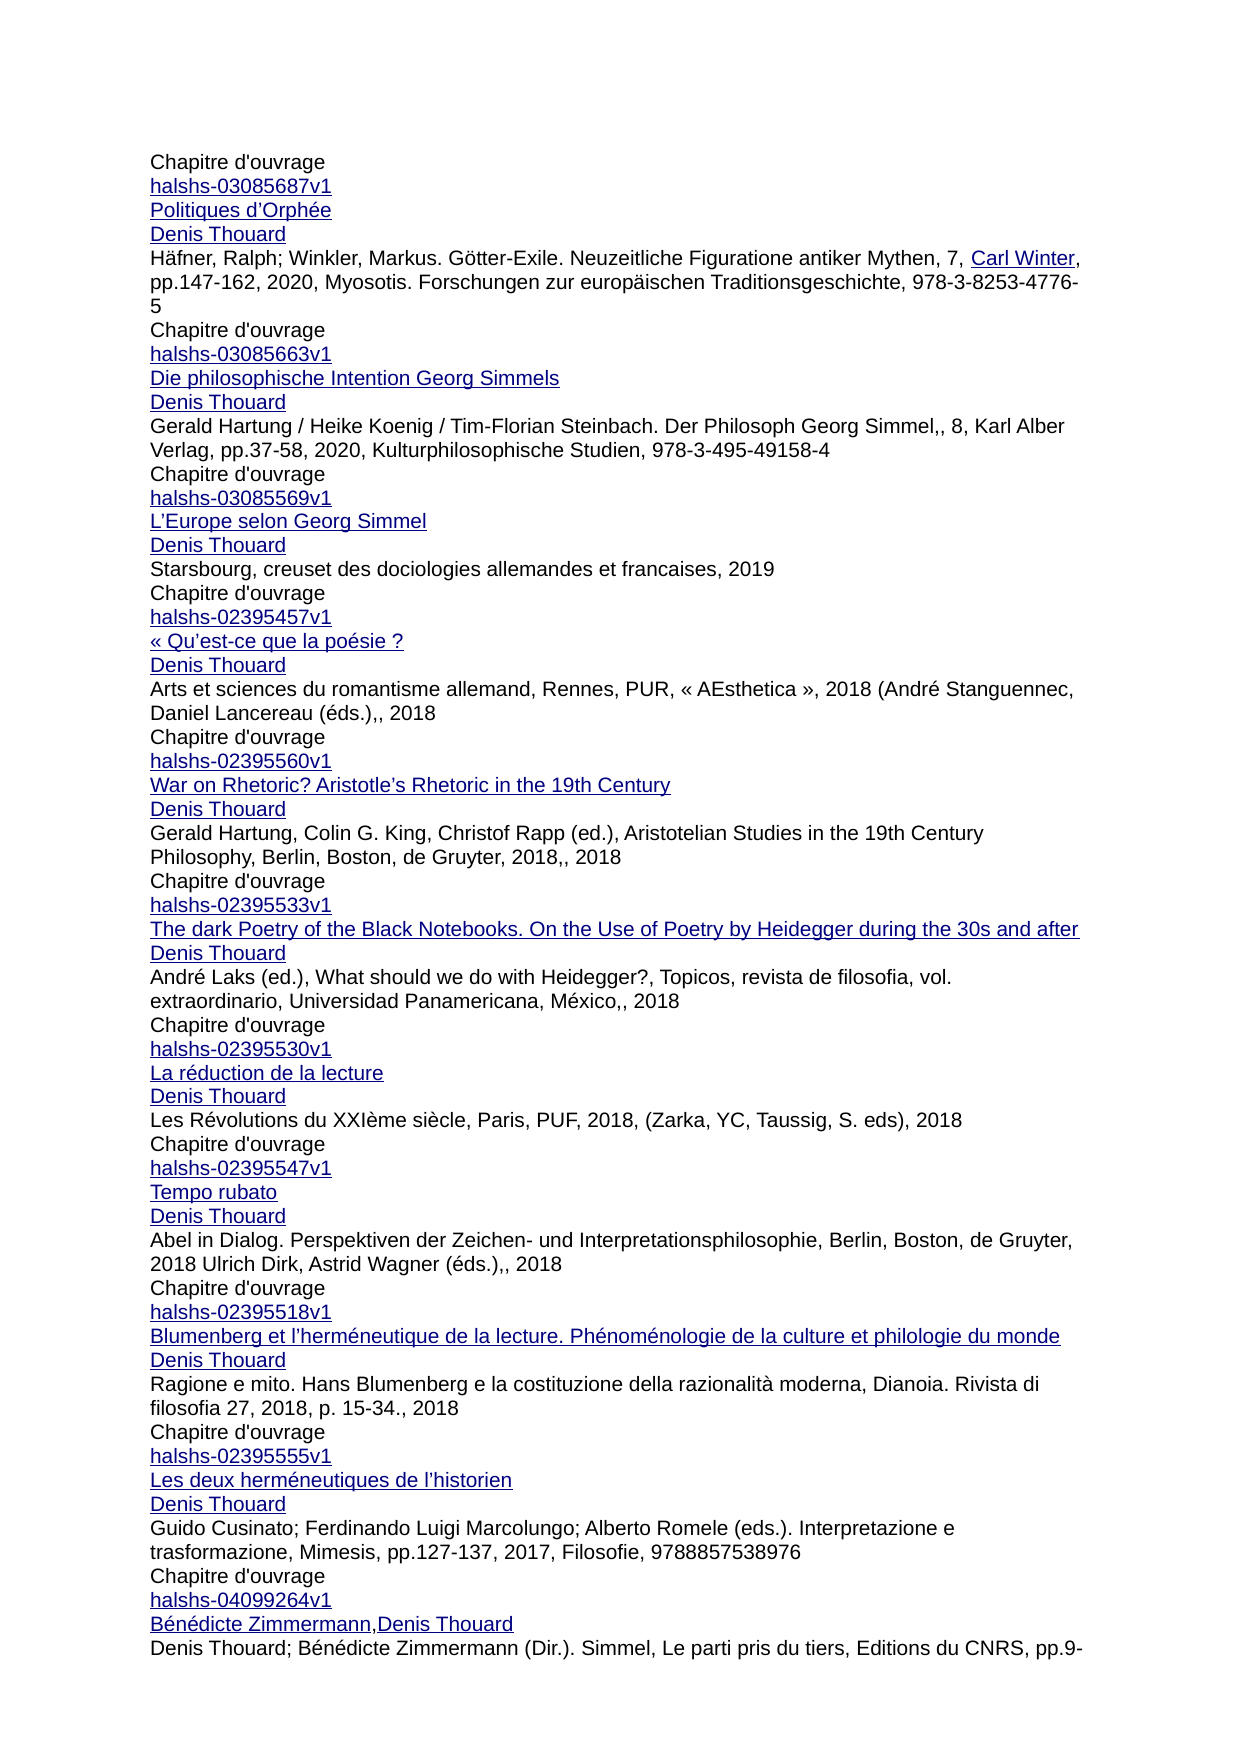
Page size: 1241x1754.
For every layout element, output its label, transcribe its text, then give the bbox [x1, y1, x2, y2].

table_cell Tempo rubato Denis Thouard Abel in Dialog. Perspektiven der Zeichen- und Interpretationsphilosophie, Berlin, Boston, de Gruyter, 2018 Ulrich Dirk, Astrid Wagner (éds.),, 2018 Chapitre d'ouvrage halshs-02395518v1 [150, 1180, 1090, 1324]
table_cell Blumenberg et l’herméneutique de la lecture. Phénoménologie de la culture et philologie du monde Denis Thouard Ragione e mito. Hans Blumenberg e la costituzione della razionalità moderna, Dianoia. Rivista di filosofia 27, 2018, p. 15-34., 2018 Chapitre d'ouvrage halshs-02395555v1 [150, 1324, 1090, 1468]
table_cell La réduction de la lecture Denis Thouard Les Révolutions du XXIème siècle, Paris, PUF, 2018, (Zarka, YC, Taussig, S. eds), 2018 Chapitre d'ouvrage halshs-02395547v1 [150, 1060, 1090, 1180]
table_cell Les deux herméneutiques de l’historien Denis Thouard Guido Cusinato; Ferdinando Luigi Marcolungo; Alberto Romele (eds.). Interpretazione e trasformazione, Mimesis, pp.127-137, 2017, Filosofie, 9788857538976 Chapitre d'ouvrage halshs-04099264v1 [150, 1468, 1090, 1611]
table_cell L’Europe selon Georg Simmel Denis Thouard Starsbourg, creuset des dociologies allemandes et francaises, 2019 Chapitre d'ouvrage halshs-02395457v1 [150, 509, 1090, 629]
table_cell The dark Poetry of the Black Notebooks. On the Use of Poetry by Heidegger during the 30s and after Denis Thouard André Laks (ed.), What should we do with Heidegger?, Topicos, revista de filosofia, vol. extraordinario, Universidad Panamericana, México,, 2018 Chapitre d'ouvrage halshs-02395530v1 [150, 917, 1090, 1060]
table_cell Politiques d’Orphée Denis Thouard Häfner, Ralph; Winkler, Markus. Götter-Exile. Neuzeitliche Figuratione antiker Mythen, 7, Carl Winter, pp.147-162, 2020, Myosotis. Forschungen zur europäischen Traditionsgeschichte, 978-3-8253-4776-5 Chapitre d'ouvrage halshs-03085663v1 [150, 198, 1090, 366]
table_cell Die philosophische Intention Georg Simmels Denis Thouard Gerald Hartung / Heike Koenig / Tim-Florian Steinbach. Der Philosoph Georg Simmel,, 8, Karl Alber Verlag, pp.37-58, 2020, Kulturphilosophische Studien, 978-3-495-49158-4 Chapitre d'ouvrage halshs-03085569v1 [150, 366, 1090, 509]
table_cell « Qu’est-ce que la poésie ? Denis Thouard Arts et sciences du romantisme allemand, Rennes, PUR, « AEsthetica », 2018 (André Stanguennec, Daniel Lancereau (éds.),, 2018 Chapitre d'ouvrage halshs-02395560v1 [150, 629, 1090, 773]
table_cell Chapitre d'ouvrage halshs-03085687v1 [150, 150, 1090, 198]
table_cell War on Rhetoric? Aristotle’s Rhetoric in the 19th Century Denis Thouard Gerald Hartung, Colin G. King, Christof Rapp (ed.), Aristotelian Studies in the 19th Century Philosophy, Berlin, Boston, de Gruyter, 2018,, 2018 Chapitre d'ouvrage halshs-02395533v1 [150, 773, 1090, 917]
table_cell Considérations simmeliennes Bénédicte Zimmermann,Denis Thouard Denis Thouard; Bénédicte Zimmermann (Dir.). Simmel, Le parti pris du tiers, Editions du CNRS, pp.9-29, 2017 Chapitre d'ouvrage halshs-03956500v1 [150, 1611, 1090, 1659]
